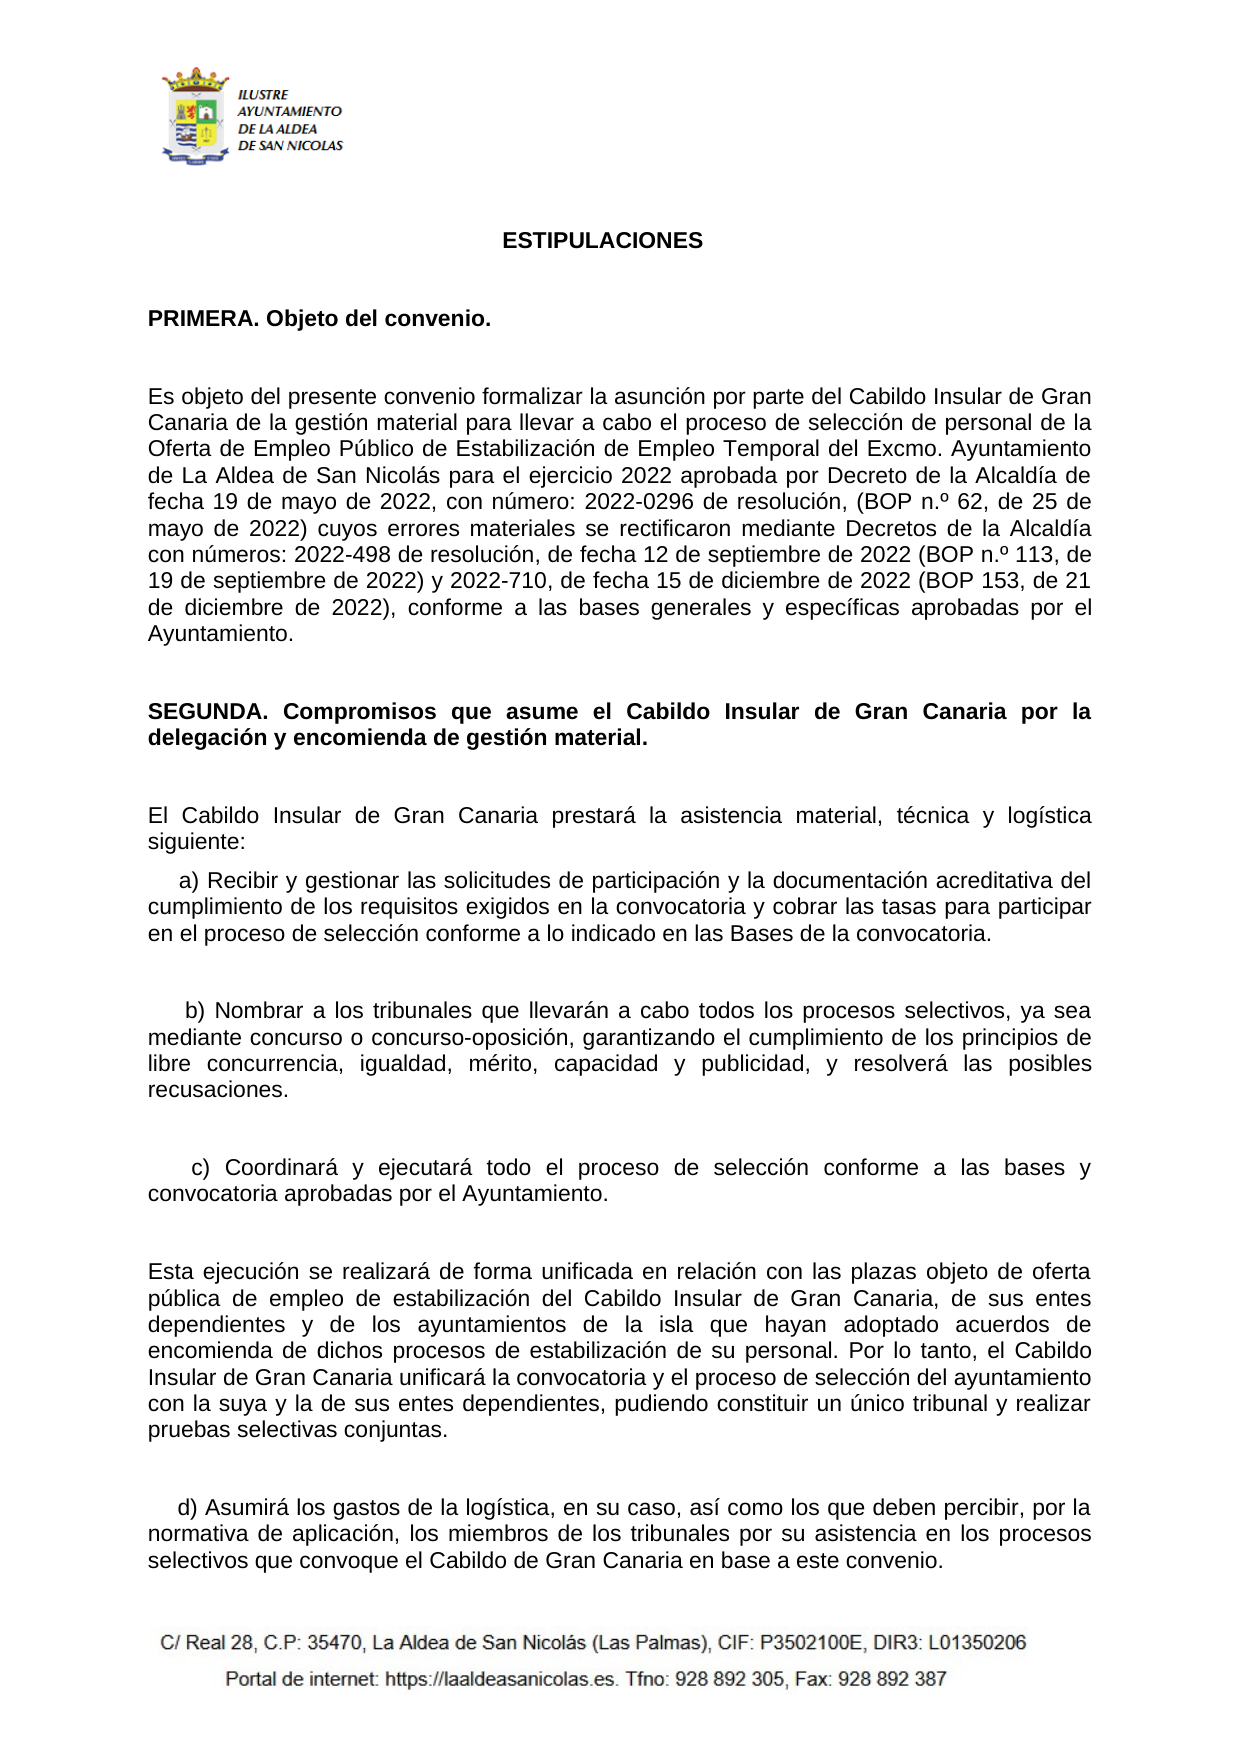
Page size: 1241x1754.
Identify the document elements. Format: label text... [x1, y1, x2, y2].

picture [148, 59, 359, 173]
picture [148, 1626, 1034, 1695]
text c) Coordinará y ejecutará todo el proceso de selección conforme a las bases y convocatoria aprobadas por el Ayuntamiento. [148, 1154, 1093, 1207]
text PRIMERA. Objeto del convenio. [148, 305, 1093, 331]
text Es objeto del presente convenio formalizar la asunción por parte del Cabildo Insular de Gran Canaria de la gestión material para llevar a cabo el proceso de selección de personal de la Oferta de Empleo Público de Estabilización de Empleo Temporal del Excmo. Ayuntamiento de La Aldea de San Nicolás para el ejercicio 2022 aprobada por Decreto de la Alcaldía de fecha 19 de mayo de 2022, con número: 2022-0296 de resolución, (BOP n.º 62, de 25 de mayo de 2022) cuyos errores materiales se rectificaron mediante Decretos de la Alcaldía con números: 2022-498 de resolución, de fecha 12 de septiembre de 2022 (BOP n.º 113, de 19 de septiembre de 2022) y 2022-710, de fecha 15 de diciembre de 2022 (BOP 153, de 21 de diciembre de 2022), conforme a las bases generales y específicas aprobadas por el Ayuntamiento. [148, 383, 1093, 646]
text El Cabildo Insular de Gran Canaria prestará la asistencia material, técnica y logística siguiente: [148, 802, 1093, 854]
text b) Nombrar a los tribunales que llevarán a cabo todos los procesos selectivos, ya sea mediante concurso o concurso-oposición, garantizando el cumplimiento de los principios de libre concurrencia, igualdad, mérito, capacidad y publicidad, y resolverá las posibles recusaciones. [148, 997, 1093, 1103]
text SEGUNDA. Compromisos que asume el Cabildo Insular de Gran Canaria por la delegación y encomienda de gestión material. [148, 698, 1093, 750]
text a) Recibir y gestionar las solicitudes de participación y la documentación acreditativa del cumplimiento de los requisitos exigidos en la convocatoria y cobrar las tasas para participar en el proceso de selección conforme a lo indicado en las Bases de la convocatoria. [148, 867, 1093, 946]
text Esta ejecución se realizará de forma unificada en relación con las plazas objeto de oferta pública de empleo de estabilización del Cabildo Insular de Gran Canaria, de sus entes dependientes y de los ayuntamientos de la isla que hayan adoptado acuerdos de encomienda de dichos procesos de estabilización de su personal. Por lo tanto, el Cabildo Insular de Gran Canaria unificará la convocatoria y el proceso de selección del ayuntamiento con la suya y la de sus entes dependientes, pudiendo constituir un único tribunal y realizar pruebas selectivas conjuntas. [148, 1258, 1093, 1443]
text ESTIPULACIONES [148, 227, 1093, 254]
text d) Asumirá los gastos de la logística, en su caso, así como los que deben percibir, por la normativa de aplicación, los miembros de los tribunales por su asistencia en los procesos selectivos que convoque el Cabildo de Gran Canaria en base a este convenio. [148, 1494, 1093, 1573]
